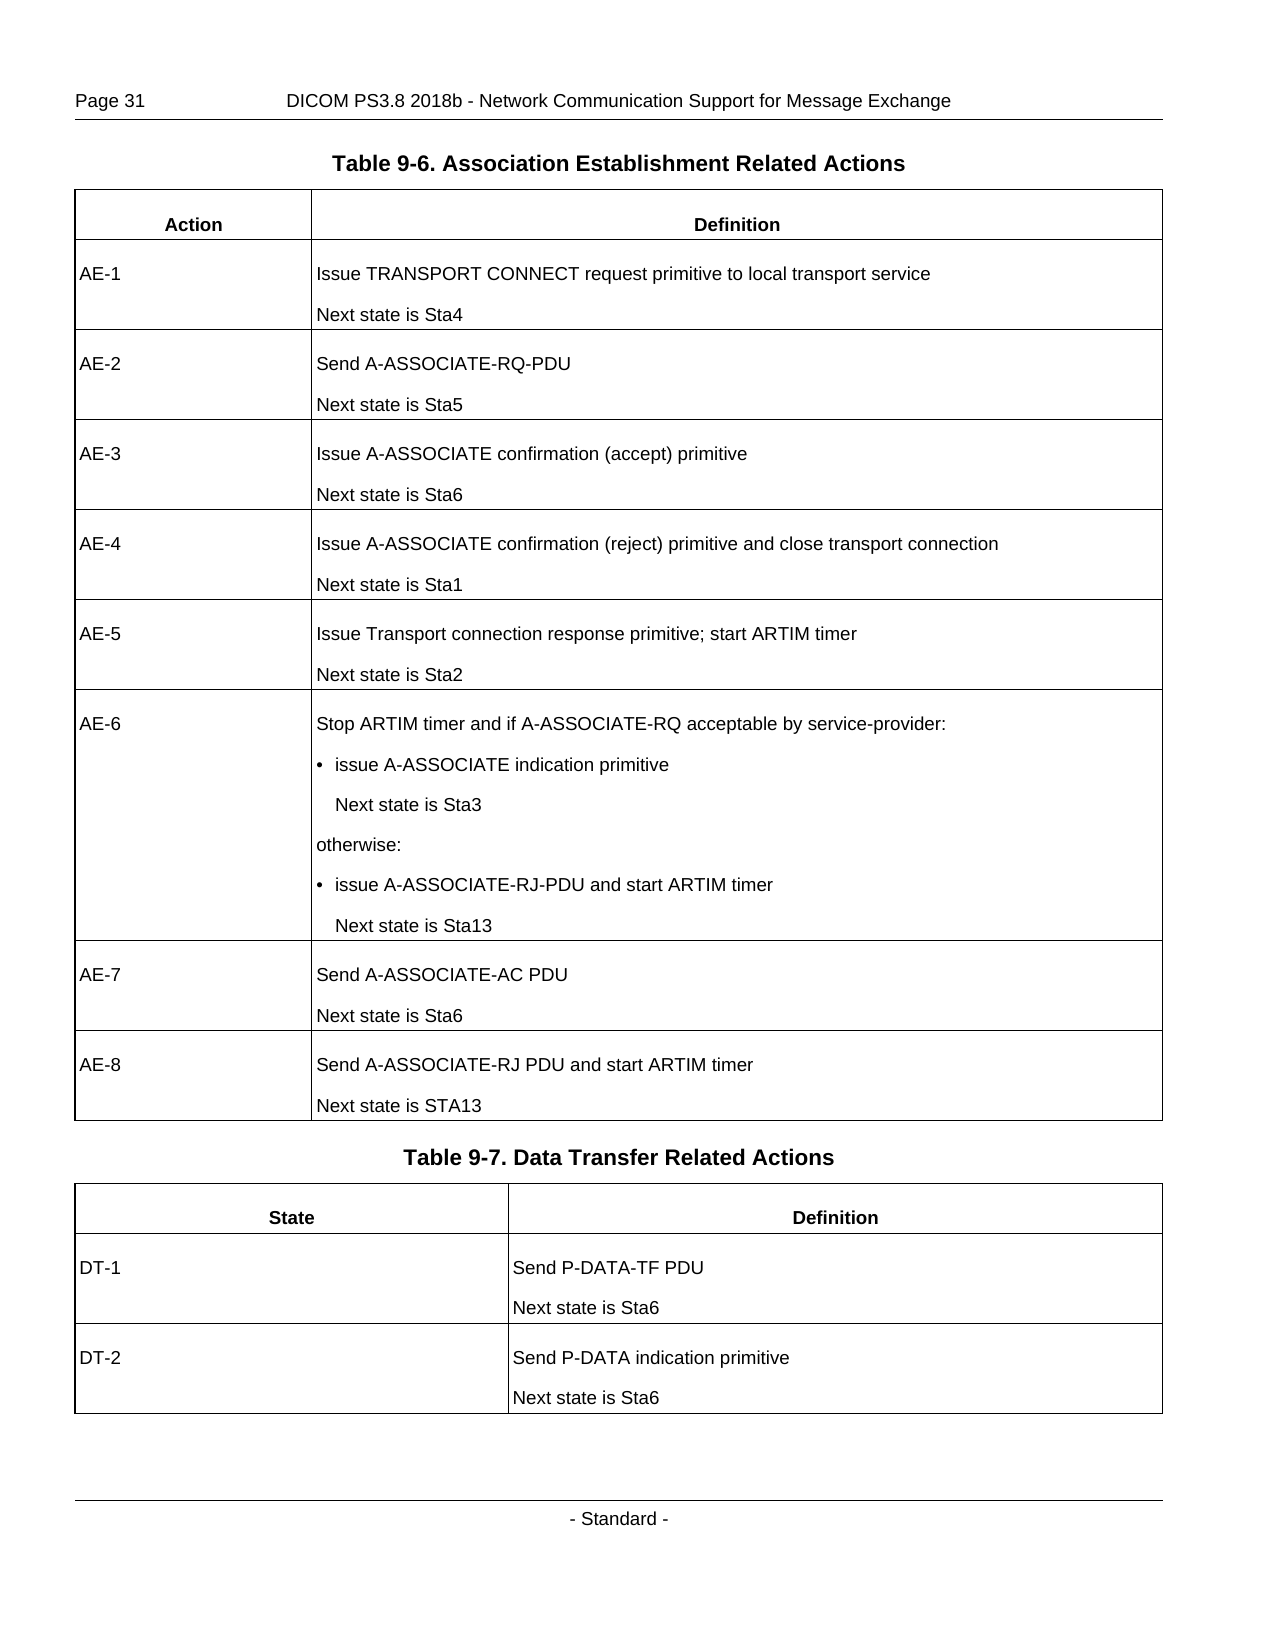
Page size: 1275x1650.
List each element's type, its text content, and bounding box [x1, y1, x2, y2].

table_header Definition [509, 1184, 1162, 1233]
table_header Definition [312, 190, 1162, 239]
text Table 9-7. Data Transfer Related Actions [75, 1144, 1162, 1170]
table_header State [76, 1184, 508, 1233]
table_cell DT-1 [76, 1234, 508, 1323]
text Table 9-6. Association Establishment Related Actions [75, 150, 1162, 176]
table_cell AE-7 [76, 941, 311, 1030]
table_cell AE-3 [76, 420, 311, 509]
table_cell Issue A-ASSOCIATE confirmation (accept) primitive Next state is Sta6 [312, 420, 1162, 509]
table_cell Send A-ASSOCIATE-AC PDU Next state is Sta6 [312, 941, 1162, 1030]
table_cell Issue Transport connection response primitive; start ARTIM timer Next state is Sta2 [312, 600, 1162, 689]
table_header Action [76, 190, 311, 239]
table_cell AE-8 [76, 1031, 311, 1120]
table_cell Send A-ASSOCIATE-RQ-PDU Next state is Sta5 [312, 330, 1162, 419]
table_cell AE-6 [76, 690, 311, 940]
table_cell AE-1 [76, 240, 311, 329]
table_cell Issue TRANSPORT CONNECT request primitive to local transport service Next state is Sta4 [312, 240, 1162, 329]
table_cell DT-2 [76, 1324, 508, 1413]
table_cell Send A-ASSOCIATE-RJ PDU and start ARTIM timer Next state is STA13 [312, 1031, 1162, 1120]
table_cell Issue A-ASSOCIATE confirmation (reject) primitive and close transport connection Next state is Sta1 [312, 510, 1162, 599]
table_cell AE-4 [76, 510, 311, 599]
table_cell Send P-DATA-TF PDU Next state is Sta6 [509, 1234, 1162, 1323]
table_cell AE-2 [76, 330, 311, 419]
table_cell Send P-DATA indication primitive Next state is Sta6 [509, 1324, 1162, 1413]
table_cell Stop ARTIM timer and if A-ASSOCIATE-RQ acceptable by service-provider: issue A-ASSOCIATE indication primitive Next state is Sta3 otherwise: issue A-ASSOCIATE-RJ-PDU and start ARTIM timer Next state is Sta13 [312, 690, 1162, 940]
table_cell AE-5 [76, 600, 311, 689]
